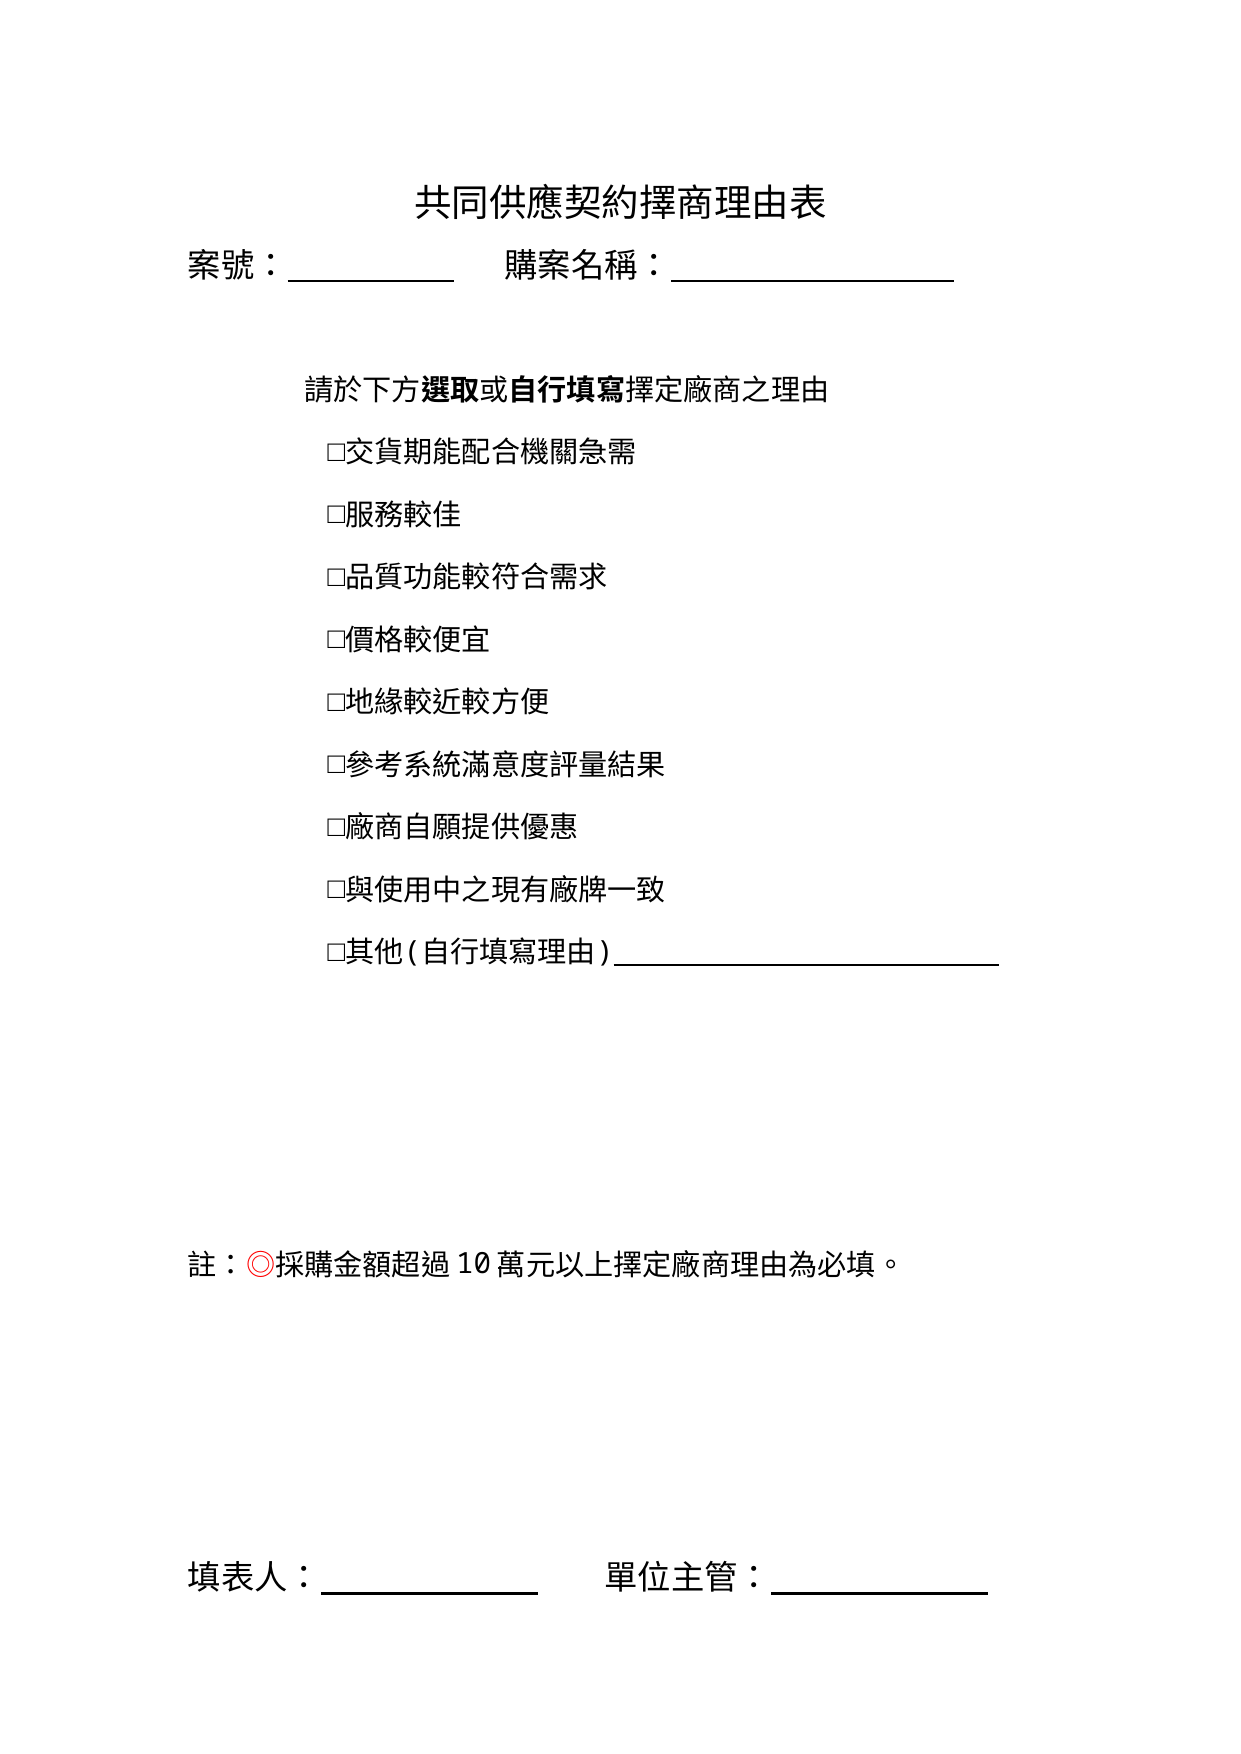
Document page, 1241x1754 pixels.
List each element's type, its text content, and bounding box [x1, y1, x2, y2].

text □參考系統滿意度評量結果 [187, 721, 1053, 783]
text 填表人： 單位主管： [187, 1533, 1053, 1596]
text 請於下方選取或自行填寫擇定廠商之理由 [187, 346, 1053, 408]
text □交貨期能配合機關急需 [187, 408, 1053, 471]
text 共同供應契約擇商理由表 [187, 158, 1053, 221]
text 案號： 購案名稱： [187, 221, 1053, 283]
text □品質功能較符合需求 [187, 533, 1053, 596]
text □與使用中之現有廠牌一致 [187, 846, 1053, 908]
text □價格較便宜 [187, 596, 1053, 658]
text 註：◎採購金額超過10萬元以上擇定廠商理由為必填。 [187, 1221, 1053, 1283]
text □地緣較近較方便 [187, 658, 1053, 721]
text □其他(自行填寫理由) [187, 908, 1053, 971]
text □廠商自願提供優惠 [187, 783, 1053, 846]
text □服務較佳 [187, 471, 1053, 533]
